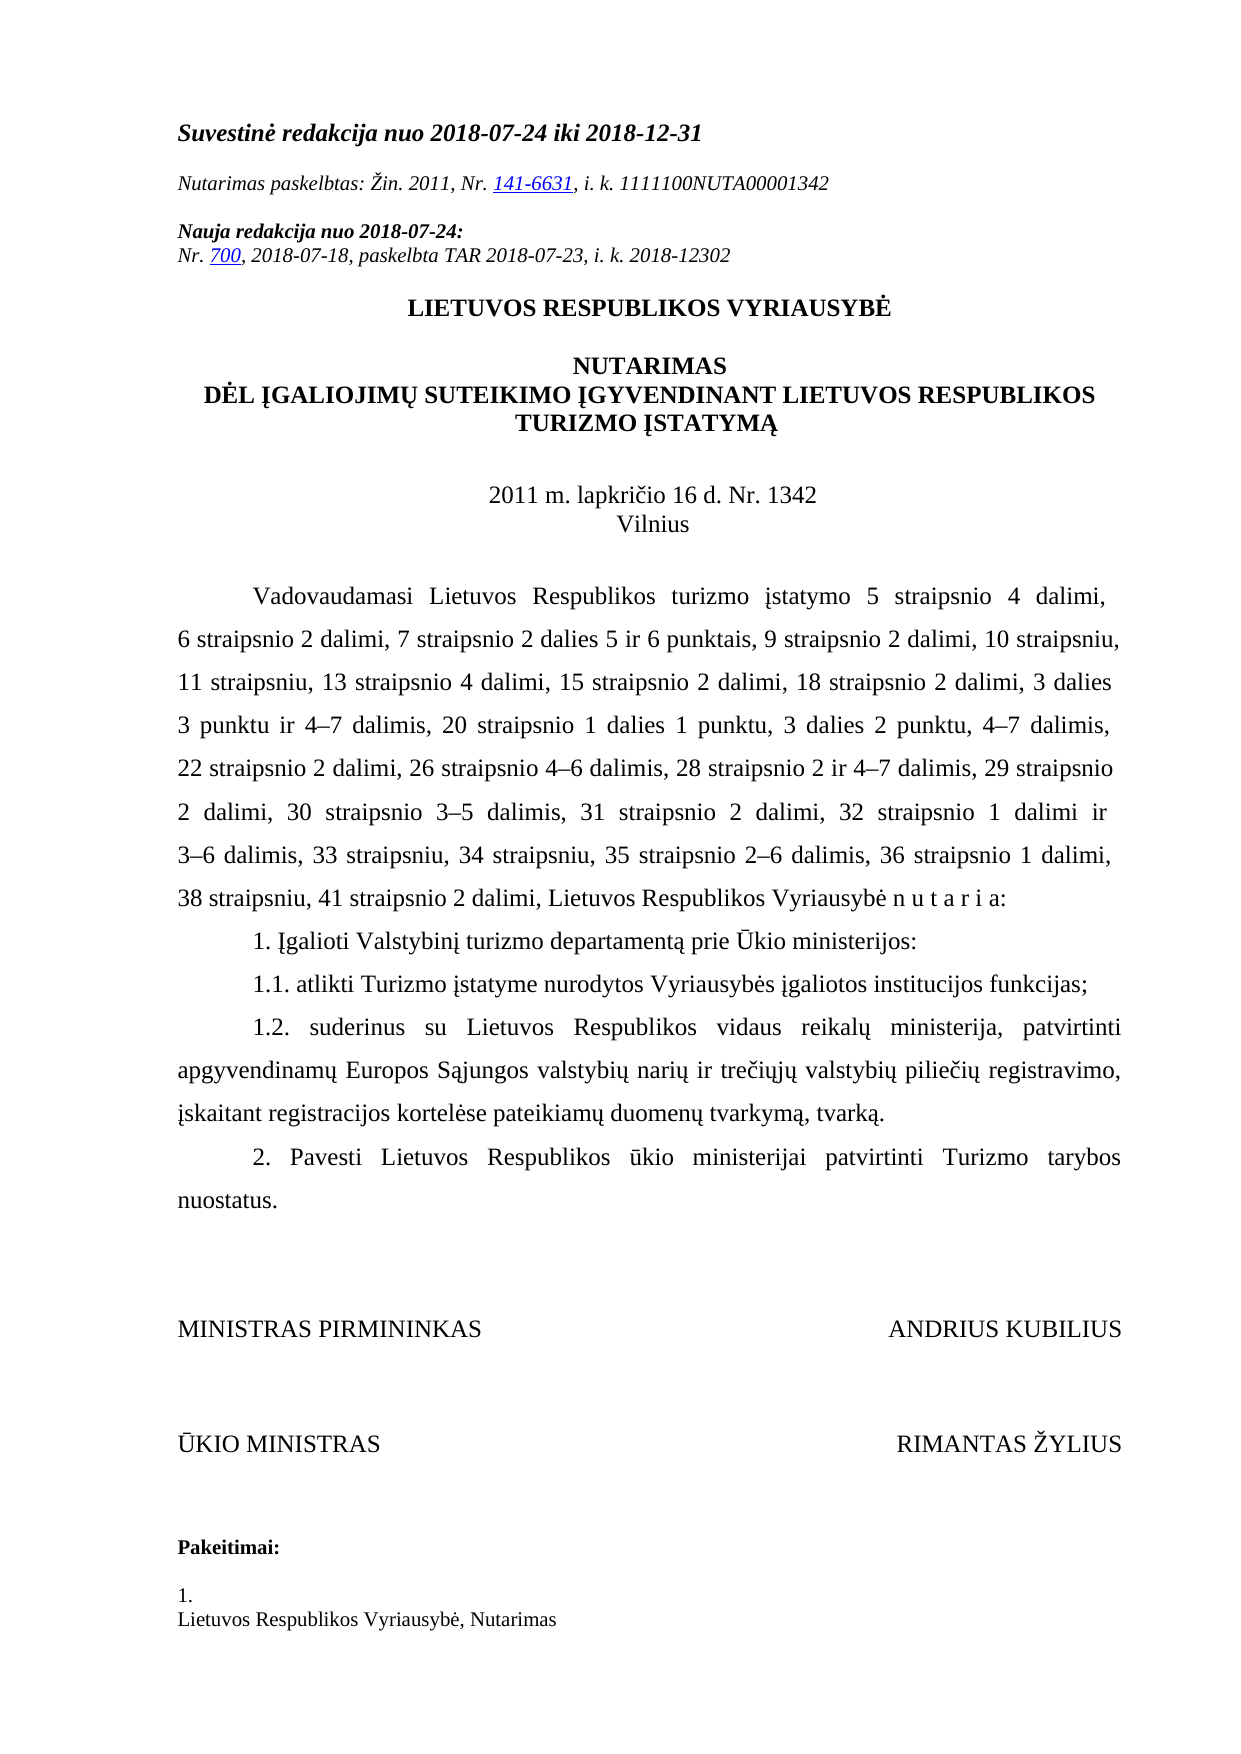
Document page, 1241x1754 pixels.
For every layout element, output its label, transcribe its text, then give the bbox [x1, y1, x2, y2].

text 1.1. atlikti Turizmo įstatyme nurodytos Vyriausybės įgaliotos institucijos funkcijas; [177, 969, 1122, 998]
text Nr. 700, 2018-07-18, paskelbta TAR 2018-07-23, i. k. 2018-12302 [177, 243, 1122, 267]
text Pakeitimai: [177, 1535, 1122, 1559]
text Nauja redakcija nuo 2018-07-24: [177, 219, 1122, 243]
text Vilnius [177, 509, 1122, 538]
text LIETUVOS RESPUBLIKOS VYRIAUSYBĖ [177, 293, 1122, 322]
text Suvestinė redakcija nuo 2018-07-24 iki 2018-12-31 [177, 118, 1122, 147]
text Vadovaudamasi Lietuvos Respublikos turizmo įstatymo 5 straipsnio 4 dalimi, 6 straipsnio 2 dalimi, 7 straipsnio 2 dalies 5 ir 6 punktais, 9 straipsnio 2 dalimi, 10 straipsniu, 11 straipsniu, 13 straipsnio 4 dalimi, 15 straipsnio 2 dalimi, 18 straipsnio 2 dalimi, 3 dalies 3 punktu ir 4–7 dalimis, 20 straipsnio 1 dalies 1 punktu, 3 dalies 2 punktu, 4–7 dalimis, 22 straipsnio 2 dalimi, 26 straipsnio 4–6 dalimis, 28 straipsnio 2 ir 4–7 dalimis, 29 straipsnio 2 dalimi, 30 straipsnio 3–5 dalimis, 31 straipsnio 2 dalimi, 32 straipsnio 1 dalimi ir 3–6 dalimis, 33 straipsniu, 34 straipsniu, 35 straipsnio 2–6 dalimis, 36 straipsnio 1 dalimi, 38 straipsniu, 41 straipsnio 2 dalimi, Lietuvos Respublikos Vyriausybė n u t a r i a: [177, 581, 1122, 912]
text Nutarimas paskelbtas: Žin. 2011, Nr. 141-6631, i. k. 1111100NUTA00001342 [177, 171, 1122, 195]
text Lietuvos Respublikos Vyriausybė, Nutarimas [177, 1607, 1122, 1631]
text ŪKIO MINISTRAS RIMANTAS ŽYLIUS [177, 1429, 1122, 1458]
text DĖL ĮGALIOJIMŲ SUTEIKIMO ĮGYVENDINANT LIETUVOS RESPUBLIKOS TURIZMO ĮSTATYMĄ [177, 380, 1122, 437]
text NUTARIMAS [177, 351, 1122, 380]
text 1. [177, 1583, 1122, 1607]
text 2. Pavesti Lietuvos Respublikos ūkio ministerijai patvirtinti Turizmo tarybos nuostatus. [177, 1142, 1122, 1213]
text MINISTRAS PIRMININKAS ANDRIUS KUBILIUS [177, 1314, 1122, 1343]
text 1.2. suderinus su Lietuvos Respublikos vidaus reikalų ministerija, patvirtinti apgyvendinamų Europos Sąjungos valstybių narių ir trečiųjų valstybių piliečių registravimo, įskaitant registracijos kortelėse pateikiamų duomenų tvarkymą, tvarką. [177, 1012, 1122, 1127]
text 2011 m. lapkričio 16 d. Nr. 1342 [177, 480, 1122, 509]
text 1. Įgalioti Valstybinį turizmo departamentą prie Ūkio ministerijos: [177, 926, 1122, 955]
